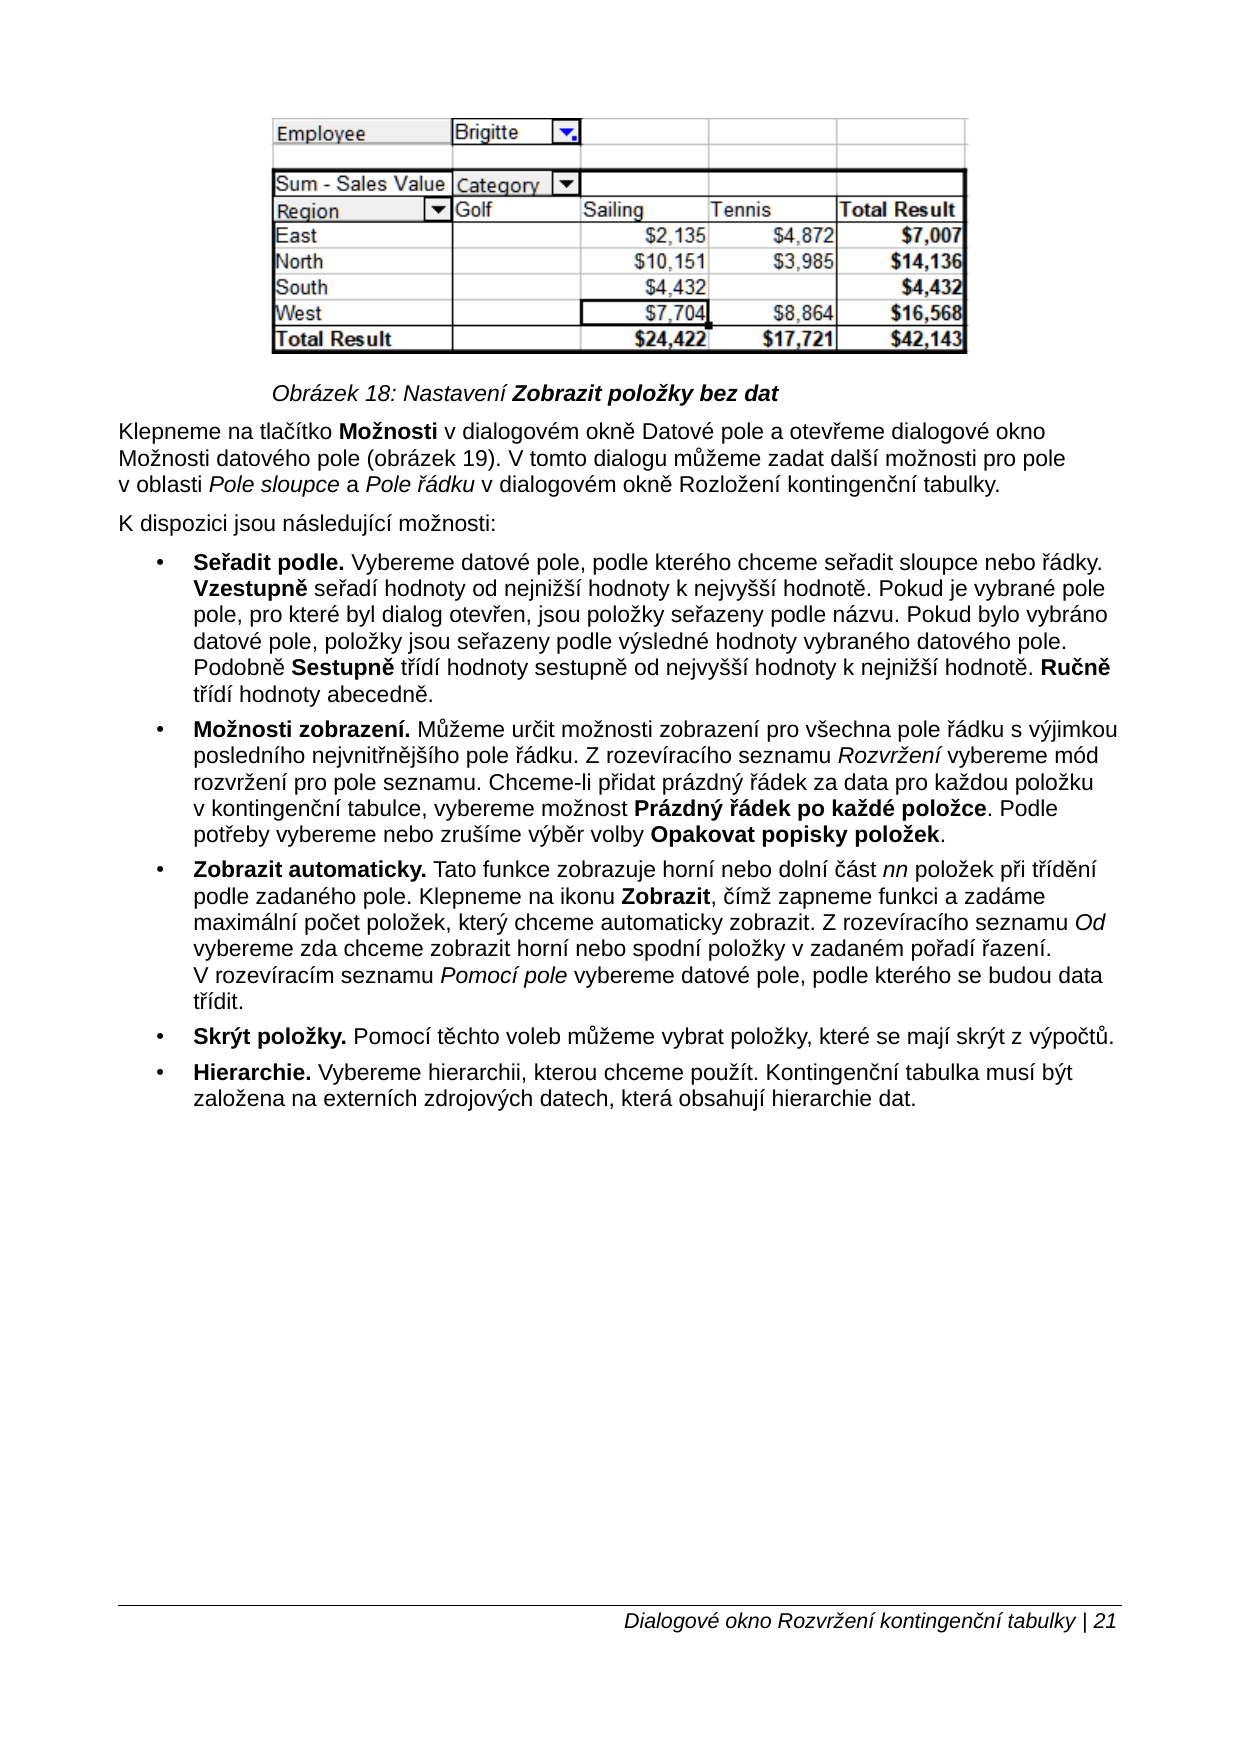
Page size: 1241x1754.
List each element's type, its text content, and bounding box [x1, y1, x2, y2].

text K dispozici jsou následující možnosti: [118, 510, 1122, 536]
list Seřadit podle. Vybereme datové pole, podle kterého chceme seřadit sloupce nebo řádky. Vzestupně seřadí hodnoty od nejnižší hodnoty k nejvyšší hodnotě. Pokud je vybrané pole pole, pro které byl dialog otevřen, jsou položky seřazeny podle názvu. Pokud bylo vybráno datové pole, položky jsou seřazeny podle výsledné hodnoty vybraného datového pole. Podobně Sestupně třídí hodnoty sestupně od nejvyšší hodnoty k nejnižší hodnotě. Ručně třídí hodnoty abecedně. [156, 549, 1122, 707]
list Možnosti zobrazení. Můžeme určit možnosti zobrazení pro všechna pole řádku s výjimkou posledního nejvnitřnějšího pole řádku. Z rozevíracího seznamu Rozvržení vybereme mód rozvržení pro pole seznamu. Chceme-li přidat prázdný řádek za data pro každou položku v kontingenční tabulce, vybereme možnost Prázdný řádek po každé položce. Podle potřeby vybereme nebo zrušíme výběr volby Opakovat popisky položek. [156, 716, 1122, 847]
picture [271, 118, 969, 354]
text Obrázek 18: Nastavení Zobrazit položky bez dat [272, 354, 968, 406]
list Zobrazit automaticky. Tato funkce zobrazuje horní nebo dolní část nn položek při třídění podle zadaného pole. Klepneme na ikonu Zobrazit, čímž zapneme funkci a zadáme maximální počet položek, který chceme automaticky zobrazit. Z rozevíracího seznamu Od vybereme zda chceme zobrazit horní nebo spodní položky v zadaném pořadí řazení. V rozevíracím seznamu Pomocí pole vybereme datové pole, podle kterého se budou data třídit. [156, 856, 1122, 1014]
list Skrýt položky. Pomocí těchto voleb můžeme vybrat položky, které se mají skrýt z výpočtů. [156, 1023, 1122, 1050]
text Klepneme na tlačítko Možnosti v dialogovém okně Datové pole a otevřeme dialogové okno Možnosti datového pole (obrázek 19). V tomto dialogu můžeme zadat další možnosti pro pole v oblasti Pole sloupce a Pole řádku v dialogovém okně Rozložení kontingenční tabulky. [118, 418, 1122, 497]
list Hierarchie. Vybereme hierarchii, kterou chceme použít. Kontingenční tabulka musí být založena na externích zdrojových datech, která obsahují hierarchie dat. [156, 1058, 1122, 1111]
